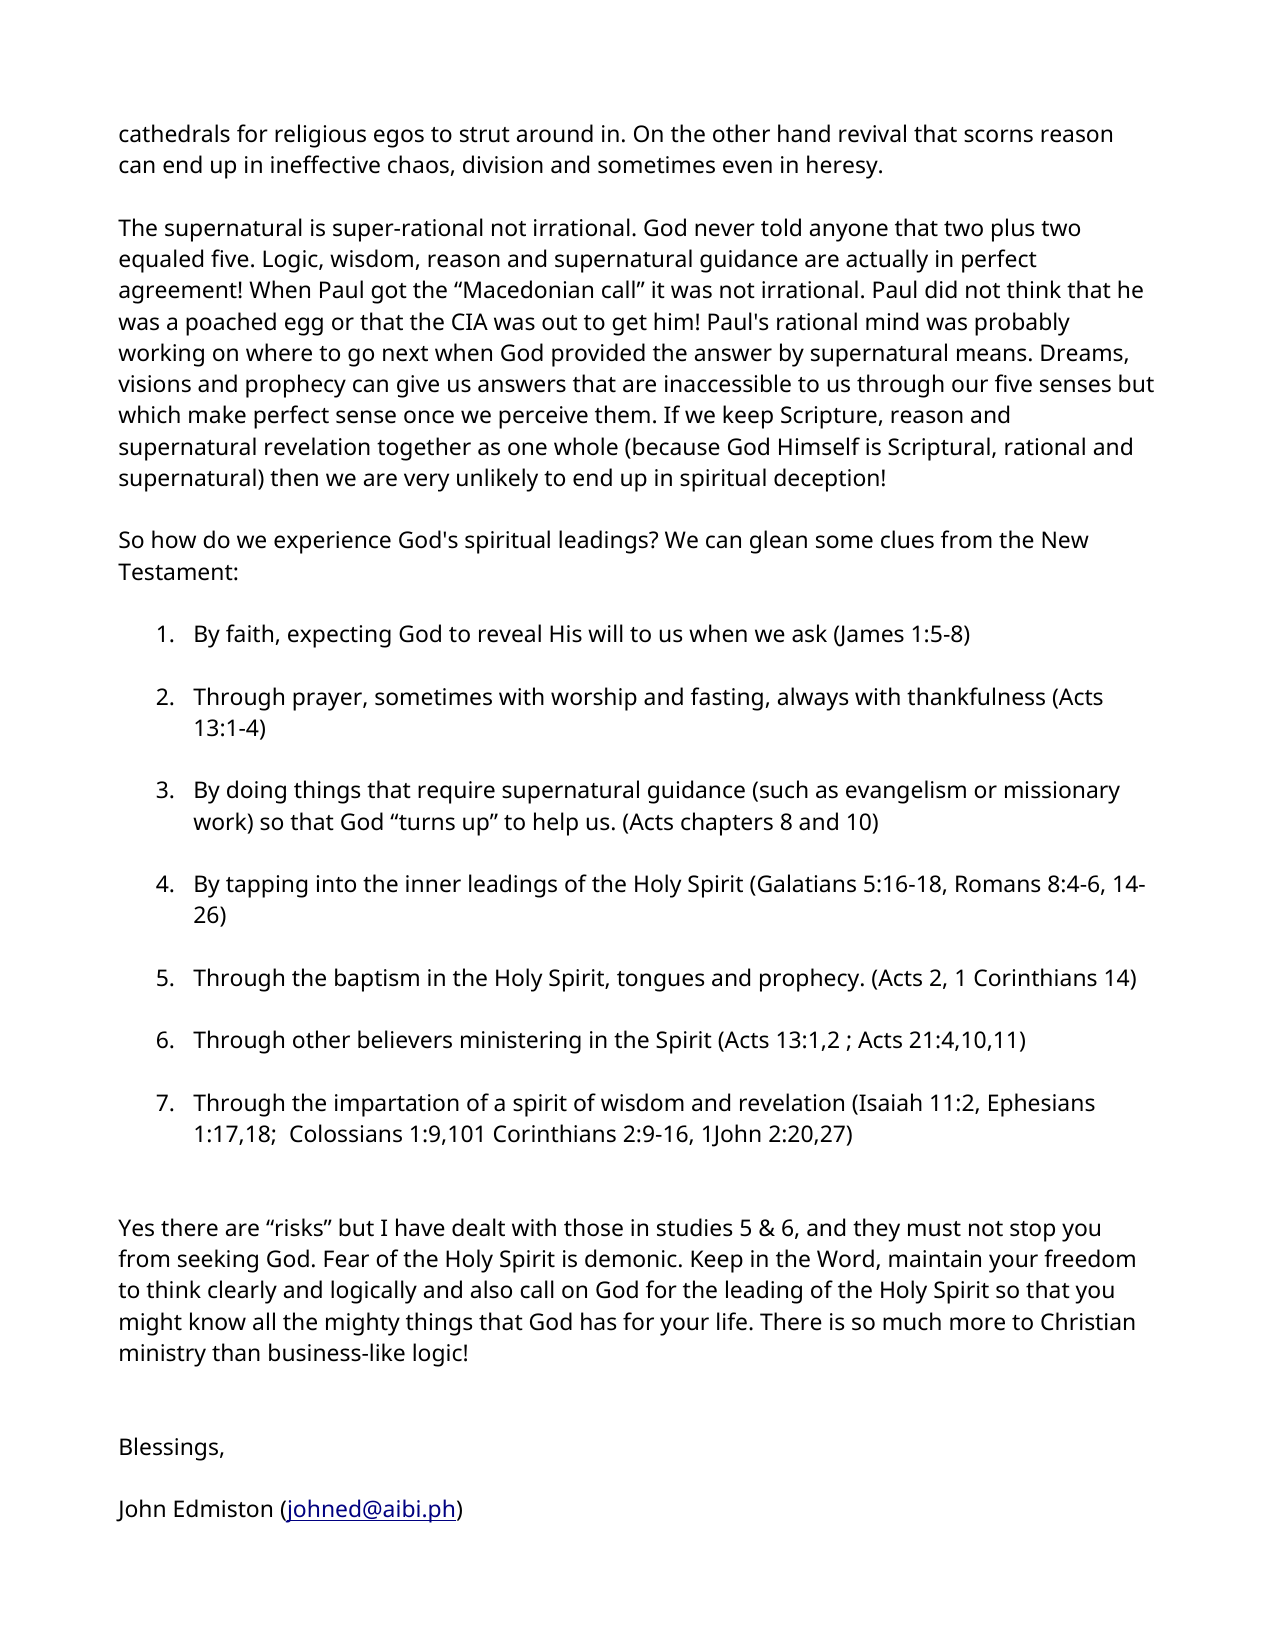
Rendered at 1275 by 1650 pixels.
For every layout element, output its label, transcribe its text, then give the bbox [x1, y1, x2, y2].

list By tapping into the inner leadings of the Holy Spirit (Galatians 5:16-18, Romans 8:4-6, 14-26) [156, 868, 1157, 962]
text The supernatural is super-rational not irrational. God never told anyone that two plus two equaled five. Logic, wisdom, reason and supernatural guidance are actually in perfect agreement! When Paul got the “Macedonian call” it was not irrational. Paul did not think that he was a poached egg or that the CIA was out to get him! Paul's rational mind was probably working on where to go next when God provided the answer by supernatural means. Dreams, visions and prophecy can give us answers that are inaccessible to us through our five senses but which make perfect sense once we perceive them. If we keep Scripture, reason and supernatural revelation together as one whole (because God Himself is Scriptural, rational and supernatural) then we are very unlikely to end up in spiritual deception! [118, 212, 1157, 493]
list Through other believers ministering in the Spirit (Acts 13:1,2 ; Acts 21:4,10,11) [156, 1024, 1157, 1087]
list Through the impartation of a spirit of wisdom and revelation (Isaiah 11:2, Ephesians 1:17,18; Colossians 1:9,101 Corinthians 2:9-16, 1John 2:20,27) [156, 1087, 1157, 1149]
list By faith, expecting God to reveal His will to us when we ask (James 1:5-8) [156, 618, 1157, 681]
text So how do we experience God's spiritual leadings? We can glean some clues from the New Testament: [118, 524, 1157, 618]
text John Edmiston (johned@aibi.ph) [118, 1493, 1157, 1524]
text cathedrals for religious egos to strut around in. On the other hand revival that scorns reason can end up in ineffective chaos, division and sometimes even in heresy. [118, 118, 1157, 181]
text Blessings, [118, 1431, 1157, 1462]
list Through the baptism in the Holy Spirit, tongues and prophecy. (Acts 2, 1 Corinthians 14) [156, 962, 1157, 1024]
list Through prayer, sometimes with worship and fasting, always with thankfulness (Acts 13:1-4) [156, 681, 1157, 774]
text Yes there are “risks” but I have dealt with those in studies 5 & 6, and they must not stop you from seeking God. Fear of the Holy Spirit is demonic. Keep in the Word, maintain your freedom to think clearly and logically and also call on God for the leading of the Holy Spirit so that you might know all the mighty things that God has for your life. There is so much more to Christian ministry than business-like logic! [118, 1212, 1157, 1368]
list By doing things that require supernatural guidance (such as evangelism or missionary work) so that God “turns up” to help us. (Acts chapters 8 and 10) [156, 774, 1157, 868]
